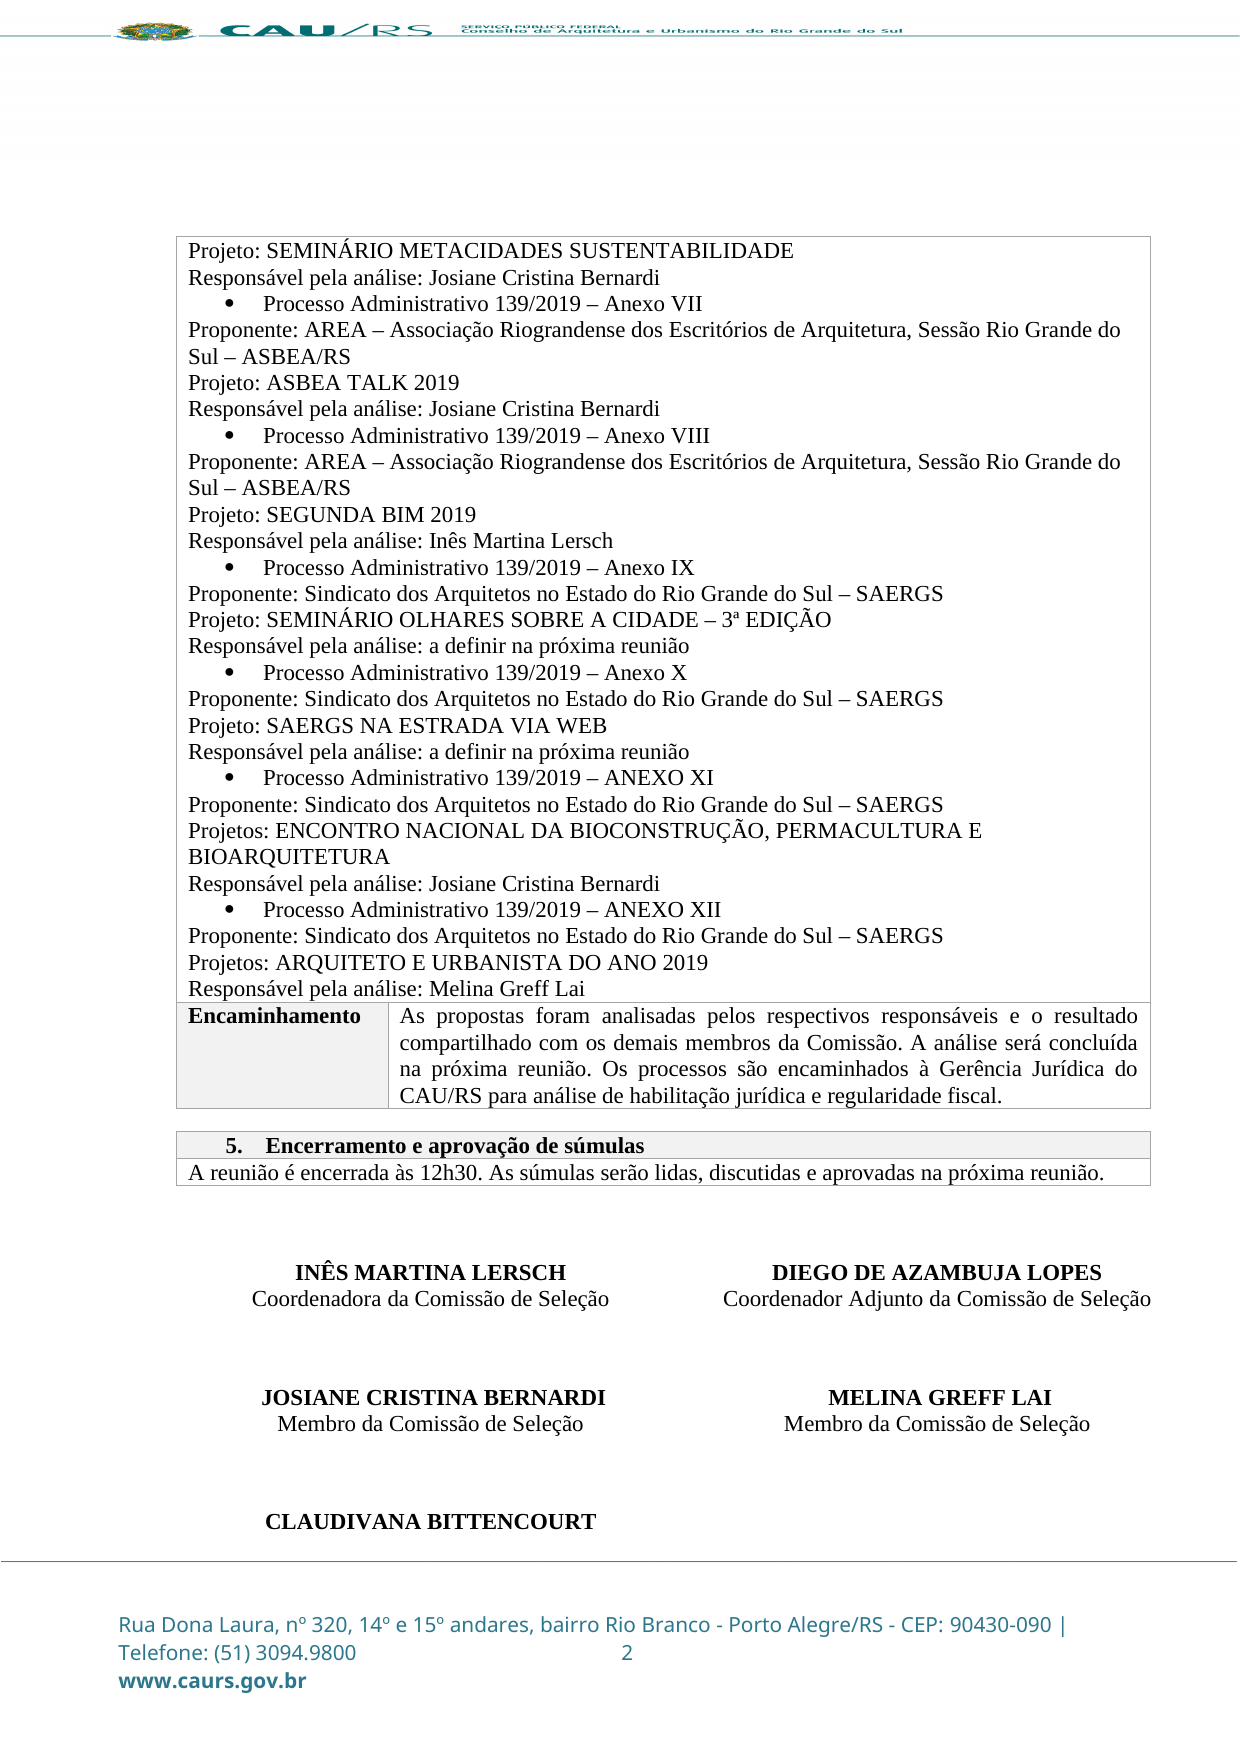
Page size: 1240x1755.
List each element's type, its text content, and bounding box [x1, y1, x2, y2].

table_cell Encerramento e aprovação de súmulas [177, 1132, 1150, 1158]
table_cell [684, 1436, 1190, 1535]
table_cell A reunião é encerrada às 12h30. As súmulas serão lidas, discutidas e aprovadas na próxima reunião. [177, 1159, 1150, 1185]
table_cell Projeto: SEMINÁRIO METACIDADES SUSTENTABILIDADE Responsável pela análise: Josiane Cristina Bernardi Processo Administrativo 139/2019 – Anexo VII Proponente: AREA – Associação Riograndense dos Escritórios de Arquitetura, Sessão Rio Grande do Sul – ASBEA/RS Projeto: ASBEA TALK 2019 Responsável pela análise: Josiane Cristina Bernardi Processo Administrativo 139/2019 – Anexo VIII Proponente: AREA – Associação Riograndense dos Escritórios de Arquitetura, Sessão Rio Grande do Sul – ASBEA/RS Projeto: SEGUNDA BIM 2019 Responsável pela análise: Inês Martina Lersch Processo Administrativo 139/2019 – Anexo IX Proponente: Sindicato dos Arquitetos no Estado do Rio Grande do Sul – SAERGS Projeto: SEMINÁRIO OLHARES SOBRE A CIDADE – 3ª EDIÇÃO Responsável pela análise: a definir na próxima reunião Processo Administrativo 139/2019 – Anexo X Proponente: Sindicato dos Arquitetos no Estado do Rio Grande do Sul – SAERGS Projeto: SAERGS NA ESTRADA VIA WEB Responsável pela análise: a definir na próxima reunião Processo Administrativo 139/2019 – ANEXO XI Proponente: Sindicato dos Arquitetos no Estado do Rio Grande do Sul – SAERGS Projetos: ENCONTRO NACIONAL DA BIOCONSTRUÇÃO, PERMACULTURA E BIOARQUITETURA Responsável pela análise: Josiane Cristina Bernardi Processo Administrativo 139/2019 – ANEXO XII Proponente: Sindicato dos Arquitetos no Estado do Rio Grande do Sul – SAERGS Projetos: ARQUITETO E URBANISTA DO ANO 2019 Responsável pela análise: Melina Greff Lai [177, 237, 1150, 1002]
table_header INÊS MARTINA LERSCH Coordenadora da Comissão de Seleção [177, 1186, 684, 1311]
table_cell [177, 1109, 388, 1131]
table_cell [388, 1109, 1150, 1131]
table_cell MELINA GREFF LAI Membro da Comissão de Seleção [684, 1311, 1190, 1436]
table_cell JOSIANE CRISTINA BERNARDI Membro da Comissão de Seleção [177, 1311, 684, 1436]
table_header DIEGO DE AZAMBUJA LOPES Coordenador Adjunto da Comissão de Seleção [684, 1186, 1190, 1311]
table_cell Encaminhamento [177, 1003, 388, 1108]
table_cell As propostas foram analisadas pelos respectivos responsáveis e o resultado compartilhado com os demais membros da Comissão. A análise será concluída na próxima reunião. Os processos são encaminhados à Gerência Jurídica do CAU/RS para análise de habilitação jurídica e regularidade fiscal. [389, 1003, 1150, 1108]
table_cell CLAUDIVANA BITTENCOURT [177, 1436, 684, 1535]
